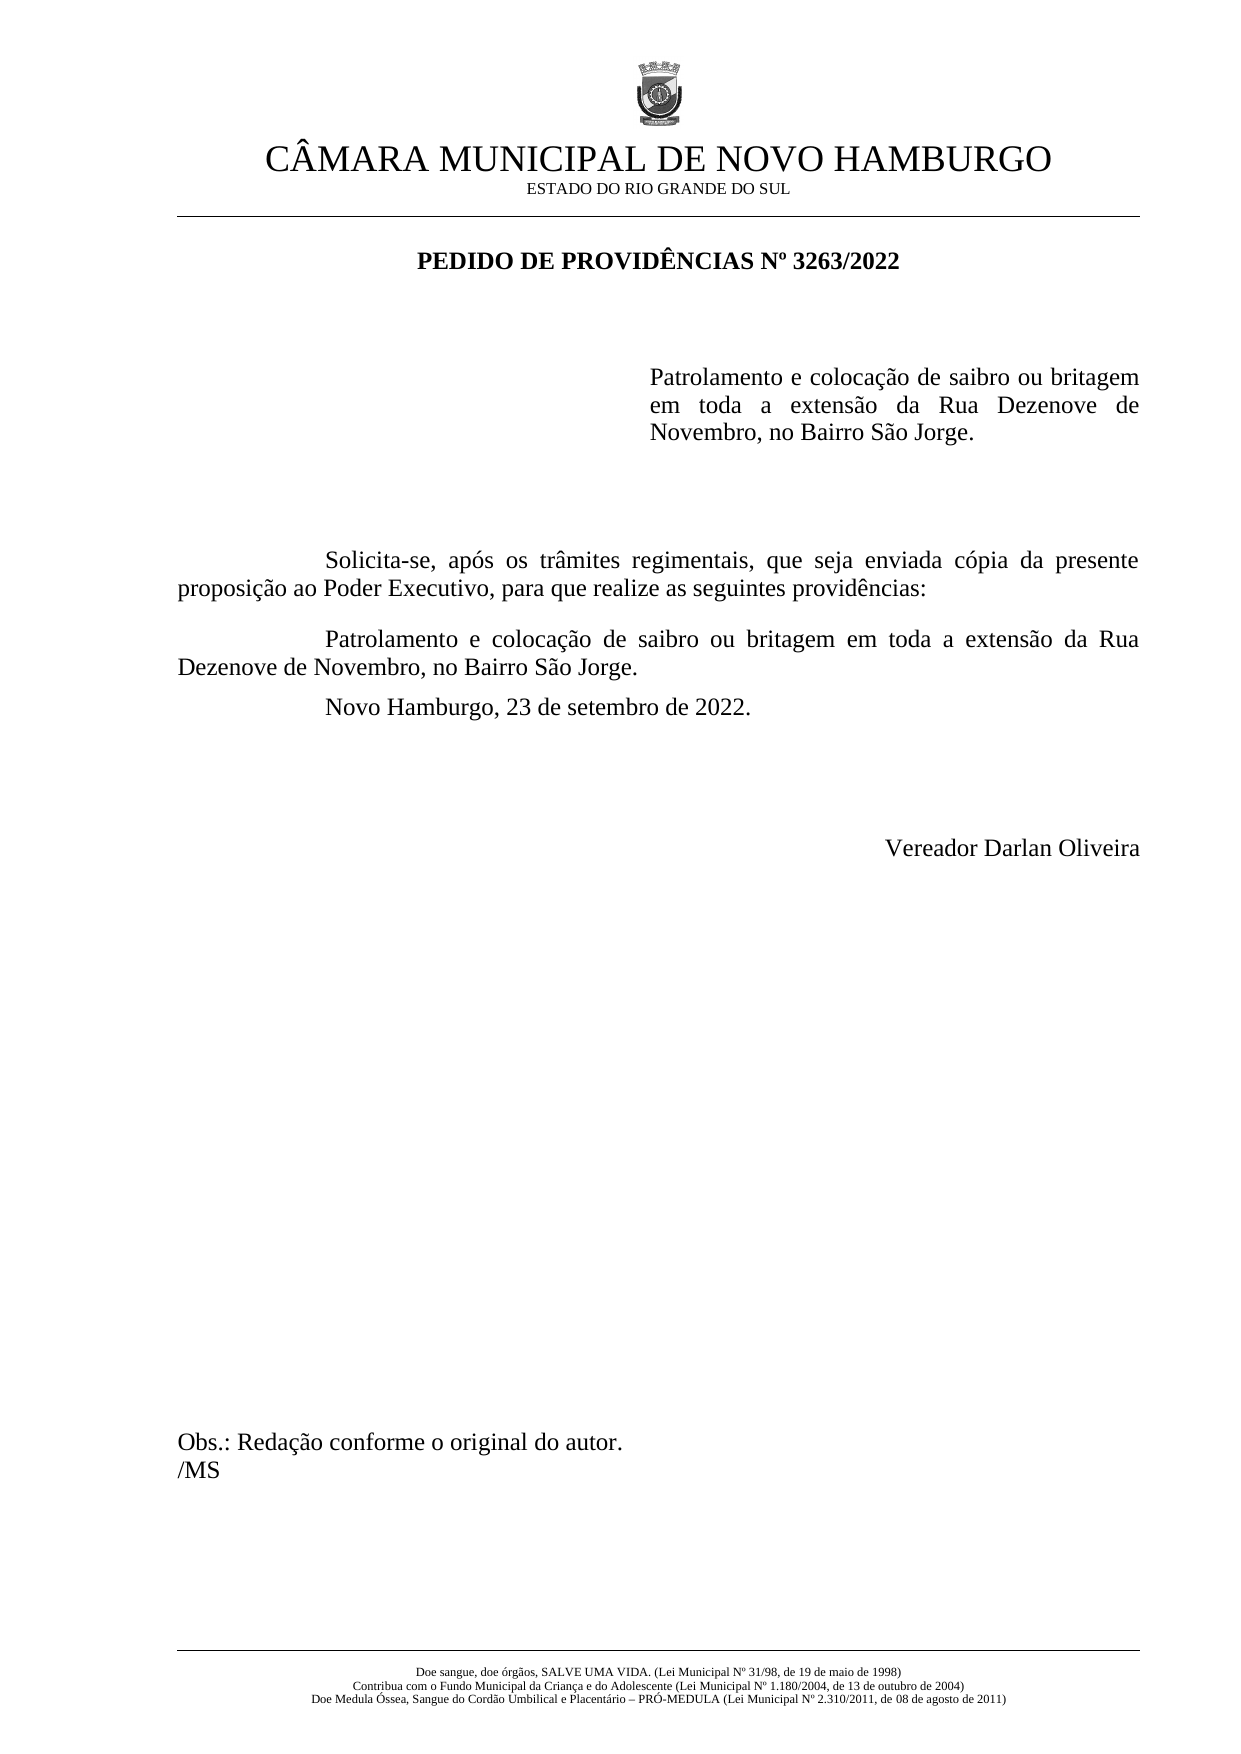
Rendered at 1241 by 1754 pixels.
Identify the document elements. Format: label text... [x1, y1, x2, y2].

text PEDIDO DE PROVIDÊNCIAS Nº 3263/2022 [177, 247, 1140, 274]
text Novo Hamburgo, 23 de setembro de 2022. [177, 693, 1140, 720]
text Vereador Darlan Oliveira [177, 834, 1140, 862]
text Solicita-se, após os trâmites regimentais, que seja enviada cópia da presente proposição ao Poder Executivo, para que realize as seguintes providências: [177, 546, 1140, 602]
text Patrolamento e colocação de saibro ou britagem em toda a extensão da Rua Dezenove de Novembro, no Bairro São Jorge. [649, 363, 1140, 446]
text /MS [177, 1456, 1140, 1484]
text Obs.: Redação conforme o original do autor. [177, 1428, 1140, 1456]
text Patrolamento e colocação de saibro ou britagem em toda a extensão da Rua Dezenove de Novembro, no Bairro São Jorge. [177, 625, 1140, 681]
